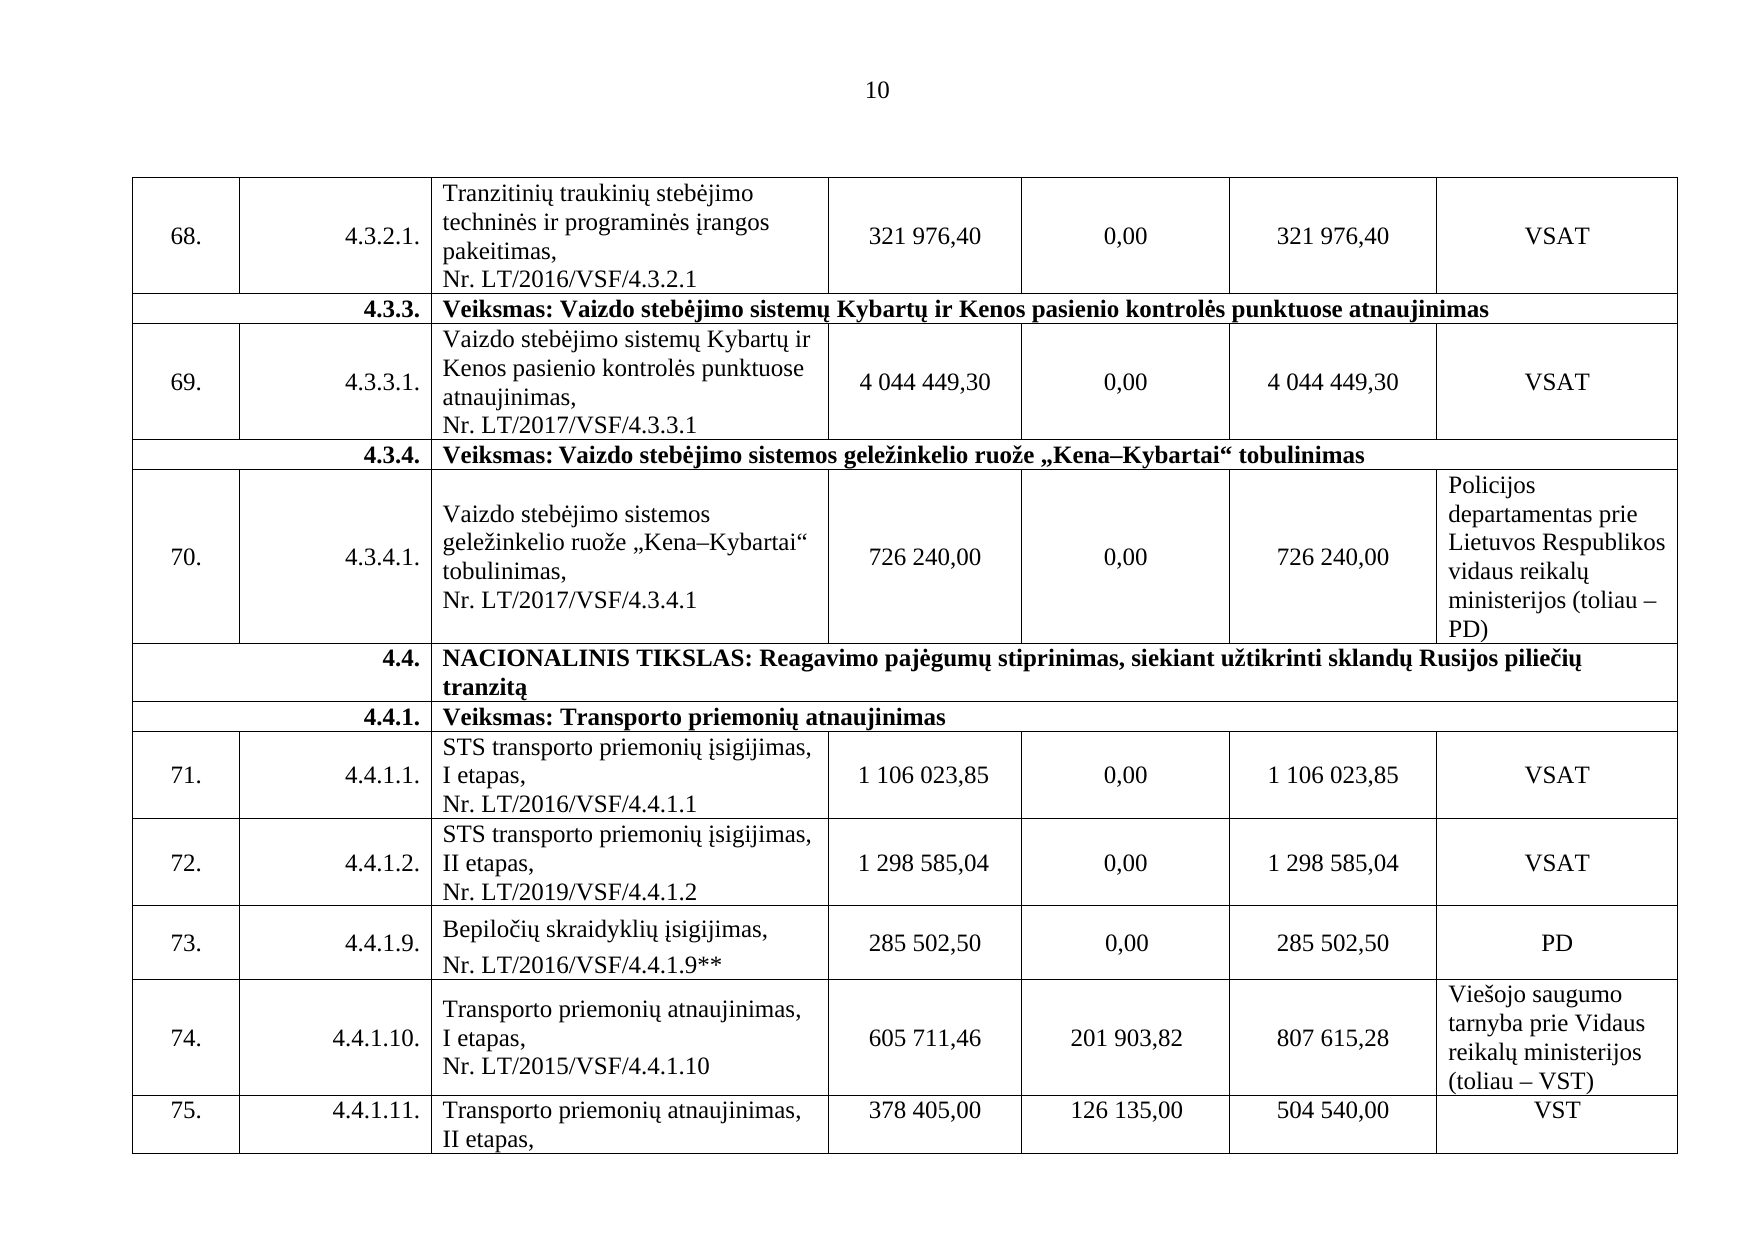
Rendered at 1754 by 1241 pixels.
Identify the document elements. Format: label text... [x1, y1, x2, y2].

table_cell 68. [133, 178, 239, 293]
table_cell VSAT [1437, 732, 1677, 818]
table_cell 4 044 449,30 [829, 324, 1021, 439]
table_cell 4.4.1. [133, 702, 431, 731]
table_cell 4.3.2.1. [240, 178, 431, 293]
table_cell 1 106 023,85 [1230, 732, 1436, 818]
table_cell STS transporto priemonių įsigijimas, I etapas, Nr. LT/2016/VSF/4.4.1.1 [432, 732, 828, 818]
table_cell Transporto priemonių atnaujinimas, II etapas, [432, 1096, 828, 1153]
table_cell 0,00 [1022, 732, 1229, 818]
table_cell 807 615,28 [1230, 980, 1436, 1094]
table_cell 726 240,00 [1230, 470, 1436, 642]
table_cell 285 502,50 [1230, 906, 1436, 978]
table_cell 4.4.1.9. [240, 906, 431, 978]
table_cell 4.4.1.2. [240, 819, 431, 905]
table_cell VSAT [1437, 178, 1677, 293]
table_cell 73. [133, 906, 239, 978]
table_cell 4.3.3. [133, 294, 431, 323]
table_cell Veiksmas: Vaizdo stebėjimo sistemos geležinkelio ruože „Kena–Kybartai“ tobulinimas [432, 440, 1677, 469]
table_cell 4.4.1.10. [240, 980, 431, 1094]
table_cell 504 540,00 [1230, 1096, 1436, 1153]
table_cell 321 976,40 [829, 178, 1021, 293]
table_cell 726 240,00 [829, 470, 1021, 642]
table_cell 285 502,50 [829, 906, 1021, 978]
table_cell 72. [133, 819, 239, 905]
table_cell 0,00 [1022, 470, 1229, 642]
table_cell 321 976,40 [1230, 178, 1436, 293]
table_cell 4.4. [133, 644, 431, 701]
table_cell 4.4.1.11. [240, 1096, 431, 1153]
table_cell 0,00 [1022, 178, 1229, 293]
table_cell 74. [133, 980, 239, 1094]
table_cell 71. [133, 732, 239, 818]
table_cell 0,00 [1022, 324, 1229, 439]
table_cell STS transporto priemonių įsigijimas, II etapas, Nr. LT/2019/VSF/4.4.1.2 [432, 819, 828, 905]
table_cell 378 405,00 [829, 1096, 1021, 1153]
table_cell Veiksmas: Vaizdo stebėjimo sistemų Kybartų ir Kenos pasienio kontrolės punktuose atnaujinimas [432, 294, 1677, 323]
table_cell 4.4.1.1. [240, 732, 431, 818]
table_cell VSAT [1437, 324, 1677, 439]
table_cell Veiksmas: Transporto priemonių atnaujinimas [432, 702, 1677, 731]
table_cell 126 135,00 [1022, 1096, 1229, 1153]
table_cell Bepiločių skraidyklių įsigijimas, Nr. LT/2016/VSF/4.4.1.9** [432, 906, 828, 978]
table_cell 0,00 [1022, 906, 1229, 978]
table_cell 75. [133, 1096, 239, 1153]
table_cell 0,00 [1022, 819, 1229, 905]
table_cell 4.3.4. [133, 440, 431, 469]
table_cell Tranzitinių traukinių stebėjimo techninės ir programinės įrangos pakeitimas, Nr. LT/2016/VSF/4.3.2.1 [432, 178, 828, 293]
table_cell Transporto priemonių atnaujinimas, I etapas, Nr. LT/2015/VSF/4.4.1.10 [432, 980, 828, 1094]
table_cell 4.3.4.1. [240, 470, 431, 642]
table_cell VST [1437, 1096, 1677, 1153]
table_cell Vaizdo stebėjimo sistemų Kybartų ir Kenos pasienio kontrolės punktuose atnaujinimas, Nr. LT/2017/VSF/4.3.3.1 [432, 324, 828, 439]
table_cell 1 298 585,04 [1230, 819, 1436, 905]
table_cell Vaizdo stebėjimo sistemos geležinkelio ruože „Kena–Kybartai“ tobulinimas, Nr. LT/2017/VSF/4.3.4.1 [432, 470, 828, 642]
table_cell Viešojo saugumo tarnyba prie Vidaus reikalų ministerijos (toliau – VST) [1437, 980, 1677, 1094]
table_cell 4 044 449,30 [1230, 324, 1436, 439]
table_cell 69. [133, 324, 239, 439]
table_cell Policijos departamentas prie Lietuvos Respublikos vidaus reikalų ministerijos (toliau – PD) [1437, 470, 1677, 642]
table_cell 201 903,82 [1022, 980, 1229, 1094]
table_cell 1 106 023,85 [829, 732, 1021, 818]
table_cell PD [1437, 906, 1677, 978]
table_cell 605 711,46 [829, 980, 1021, 1094]
table_cell NACIONALINIS TIKSLAS: Reagavimo pajėgumų stiprinimas, siekiant užtikrinti sklandų Rusijos piliečių tranzitą [432, 644, 1677, 701]
table_cell VSAT [1437, 819, 1677, 905]
table_cell 1 298 585,04 [829, 819, 1021, 905]
table_cell 70. [133, 470, 239, 642]
table_cell 4.3.3.1. [240, 324, 431, 439]
